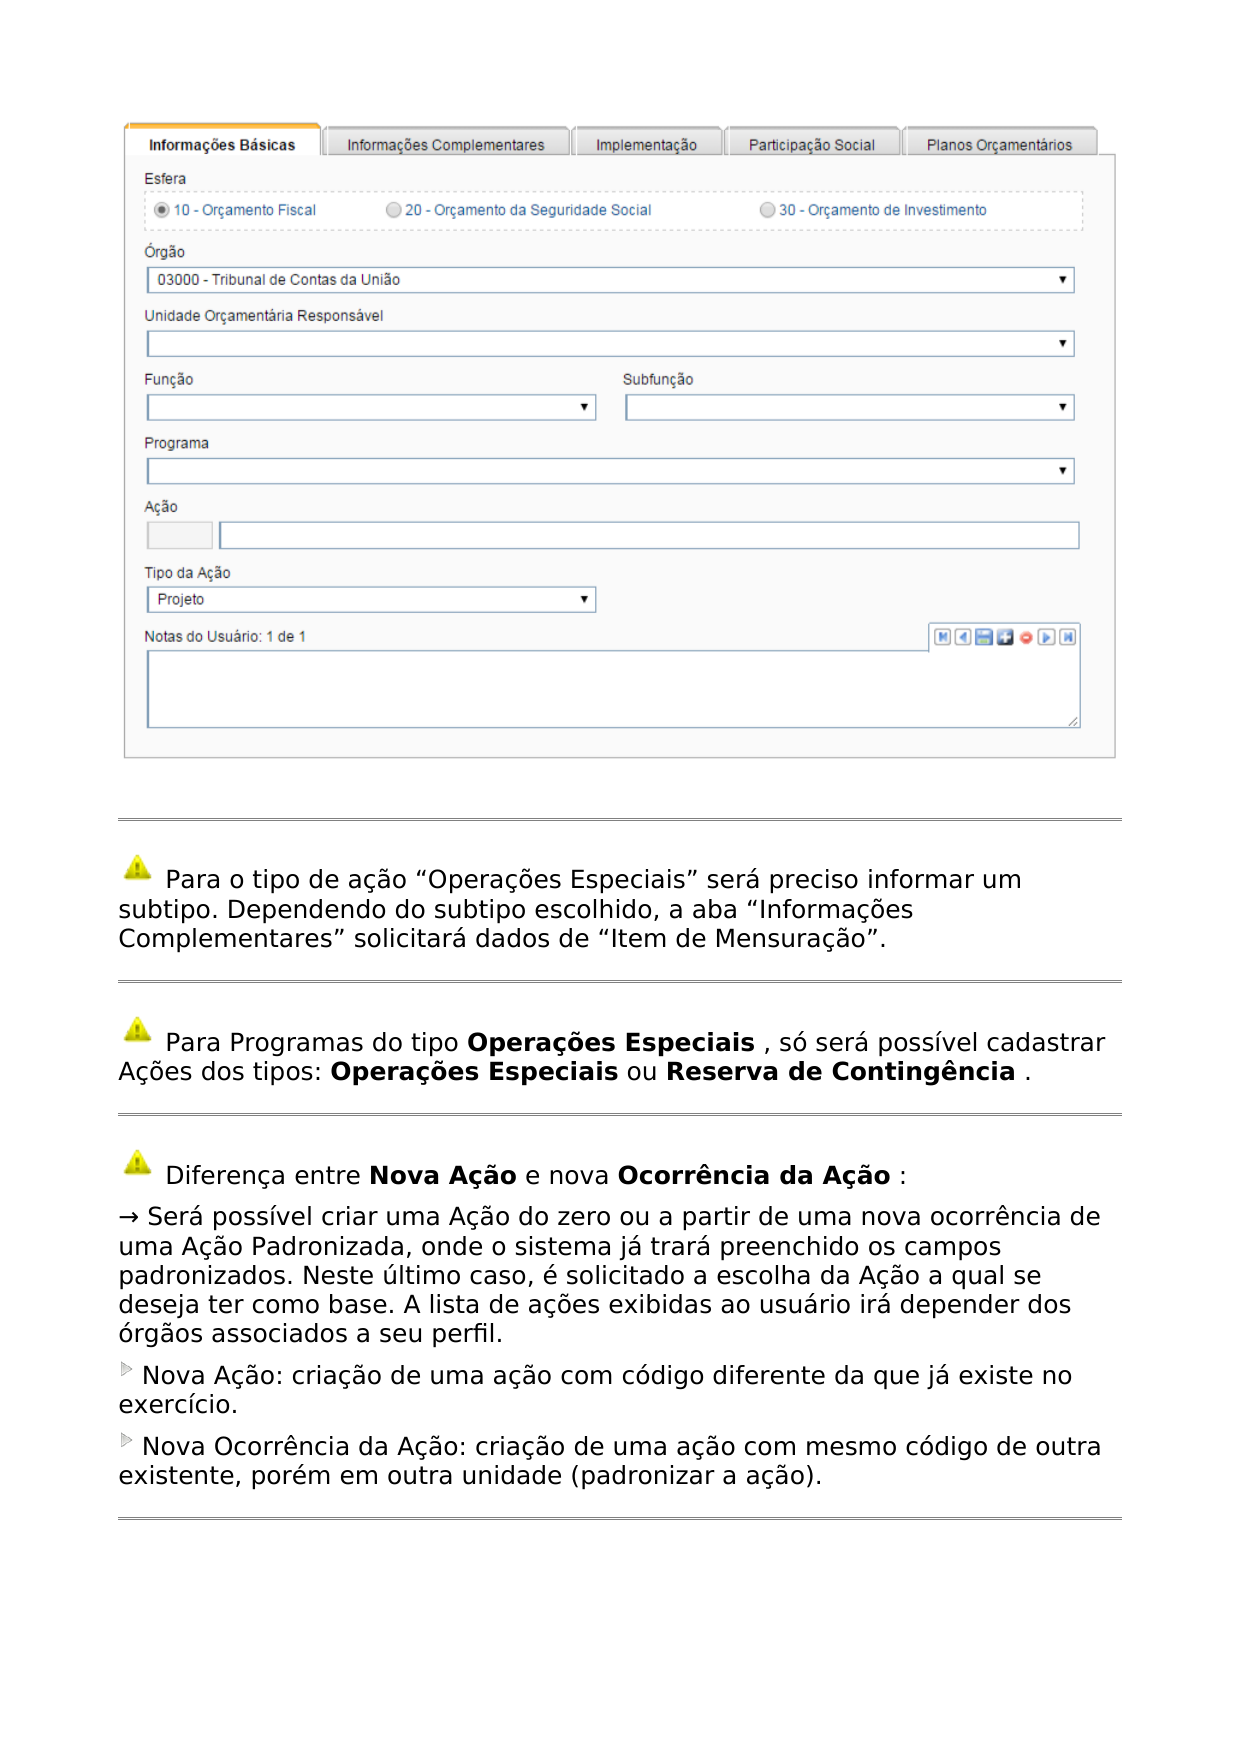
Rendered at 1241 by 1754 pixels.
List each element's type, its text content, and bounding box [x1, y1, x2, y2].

text Nova Ação: criação de uma ação com código diferente da que já existe no exercício. [118, 1361, 1122, 1419]
picture [118, 1145, 158, 1184]
text Nova Ocorrência da Ação: criação de uma ação com mesmo código de outra existente, porém em outra unidade (padronizar a ação). [118, 1432, 1122, 1490]
text Para o tipo de ação “Operações Especiais” será preciso informar um subtipo. Dependendo do subtipo escolhido, a aba “Informações Complementares” solicitará dados de “Item de Mensuração”. [118, 850, 1122, 953]
picture [118, 118, 1123, 762]
picture [118, 1360, 134, 1377]
text → Será possível criar uma Ação do zero ou a partir de uma nova ocorrência de uma Ação Padronizada, onde o sistema já trará preenchido os campos padronizados. Neste último caso, é solicitado a escolha da Ação a qual se deseja ter como base. A lista de ações exibidas ao usuário irá depender dos órgãos associados a seu perfil. [118, 1202, 1122, 1348]
picture [118, 1431, 134, 1448]
picture [118, 849, 158, 889]
text Para Programas do tipo Operações Especiais , só será possível cadastrar Ações dos tipos: Operações Especiais ou Reserva de Contingência . [118, 1012, 1122, 1086]
text Diferença entre Nova Ação e nova Ocorrência da Ação : [118, 1145, 1122, 1190]
picture [118, 1012, 158, 1051]
